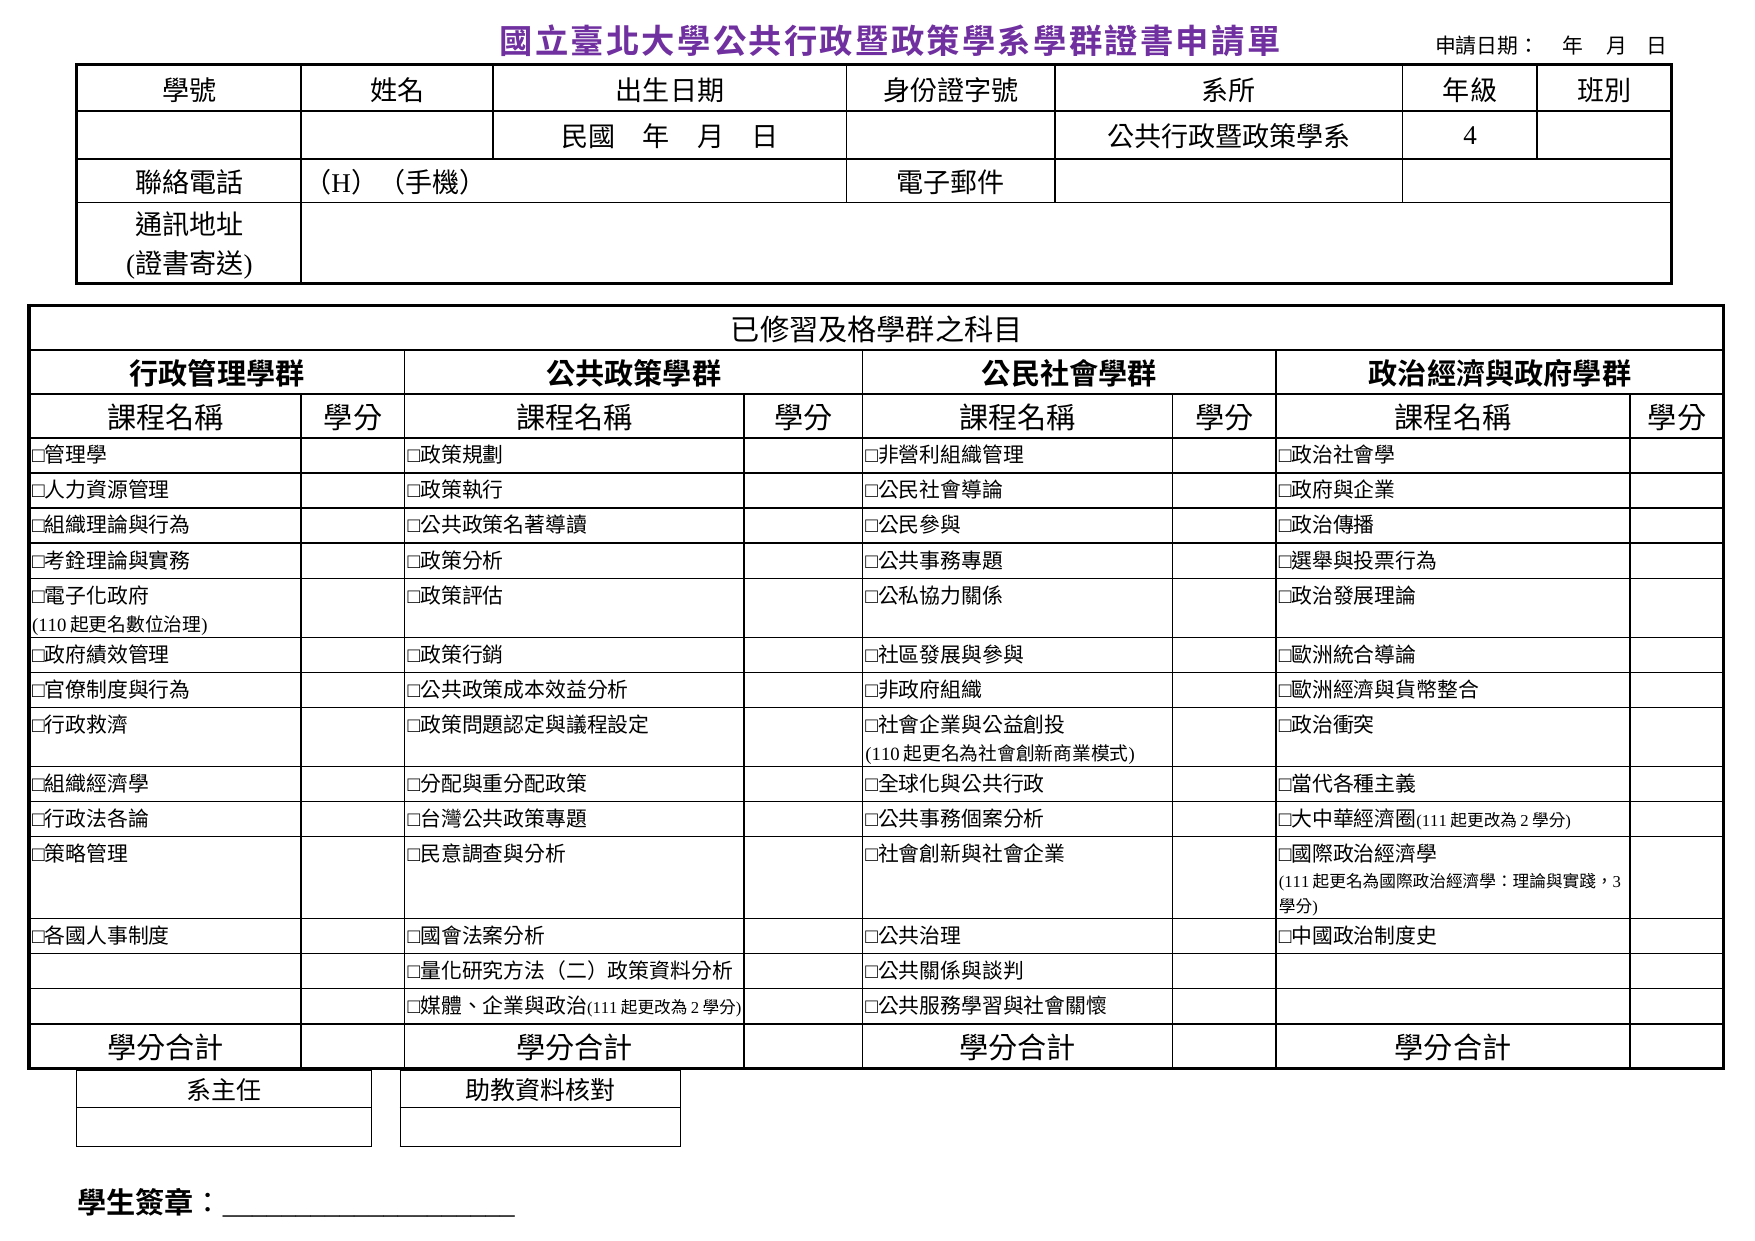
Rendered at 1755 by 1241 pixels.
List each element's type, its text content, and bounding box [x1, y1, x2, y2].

table_cell □政治傳播 [1277, 509, 1629, 542]
table_cell [302, 708, 404, 766]
table_cell [78, 112, 300, 158]
table_cell [1631, 638, 1722, 671]
table_cell [745, 989, 862, 1023]
table_cell [1631, 673, 1722, 707]
text 國立臺北大學公共行政暨政策學系學群證書申請單 申請日期： 年 月 日 [77, 15, 1667, 63]
table_cell [745, 439, 862, 472]
table_cell 學分 [1173, 395, 1275, 437]
table_cell [745, 767, 862, 801]
table_cell □非營利組織管理 [863, 439, 1172, 472]
table_cell [745, 673, 862, 707]
table_cell [1173, 474, 1275, 507]
table_cell [745, 708, 862, 766]
table_cell [1631, 579, 1722, 636]
table_cell [302, 802, 404, 836]
table_cell [745, 954, 862, 988]
table_cell □民意調查與分析 [405, 837, 743, 917]
table_cell [1173, 579, 1275, 636]
table_cell [1631, 954, 1722, 988]
table_cell [745, 837, 862, 917]
table_cell [745, 509, 862, 542]
table_cell [302, 509, 404, 542]
table_header 年級 [1403, 66, 1536, 110]
table_cell □公共服務學習與社會關懷 [863, 989, 1172, 1023]
table_cell [1631, 544, 1722, 577]
table_cell [847, 112, 1054, 158]
table_cell [1631, 919, 1722, 953]
table_cell □政策執行 [405, 474, 743, 507]
table_cell 公民社會學群 [863, 351, 1275, 393]
table_cell [302, 112, 492, 158]
table_cell [302, 989, 404, 1023]
table_cell [1173, 439, 1275, 472]
table_cell □社會創新與社會企業 [863, 837, 1172, 917]
table_cell □公私協力關係 [863, 579, 1172, 636]
table_cell □政府績效管理 [31, 638, 300, 671]
table_cell [302, 579, 404, 636]
table_cell [302, 673, 404, 707]
table_cell [1173, 544, 1275, 577]
table_cell □國際政治經濟學 (111起更名為國際政治經濟學：理論與實踐，3學分) [1277, 837, 1629, 917]
table_header 系主任 [77, 1071, 371, 1107]
table_cell [302, 638, 404, 671]
table_cell [302, 474, 404, 507]
table_cell [1173, 954, 1275, 988]
table_cell [1173, 673, 1275, 707]
table_cell [745, 544, 862, 577]
table_header 身份證字號 [847, 66, 1054, 110]
table_cell □公民社會導論 [863, 474, 1172, 507]
table_cell [1173, 802, 1275, 836]
table_cell □公共事務專題 [863, 544, 1172, 577]
table_cell [302, 767, 404, 801]
table_cell 學分合計 [1277, 1025, 1629, 1067]
table_cell □政府與企業 [1277, 474, 1629, 507]
table_cell [1631, 509, 1722, 542]
table_cell [1277, 954, 1629, 988]
table_cell □政策規劃 [405, 439, 743, 472]
table_cell 民國 年 月 日 [494, 112, 846, 158]
table_cell □官僚制度與行為 [31, 673, 300, 707]
table_cell □公共關係與談判 [863, 954, 1172, 988]
table_cell □各國人事制度 [31, 919, 300, 953]
table_header 已修習及格學群之科目 [31, 307, 1722, 349]
table_cell □量化研究方法（二）政策資料分析 [405, 954, 743, 988]
table_cell □策略管理 [31, 837, 300, 917]
table_cell □公民參與 [863, 509, 1172, 542]
table_cell □行政救濟 [31, 708, 300, 766]
table_cell [745, 579, 862, 636]
table_cell □公共治理 [863, 919, 1172, 953]
table_cell [1173, 1025, 1275, 1067]
table_cell [1173, 989, 1275, 1023]
table_cell □全球化與公共行政 [863, 767, 1172, 801]
table_cell 學分 [302, 395, 404, 437]
table_cell [1056, 160, 1402, 201]
table_header 班別 [1538, 66, 1670, 110]
table_cell [401, 1108, 680, 1146]
table_cell 電子郵件 [847, 160, 1054, 201]
table_cell [1631, 989, 1722, 1023]
table_cell □歐洲統合導論 [1277, 638, 1629, 671]
table_cell [302, 203, 1670, 282]
table_cell [745, 1025, 862, 1067]
table_cell [745, 919, 862, 953]
table_header 助教資料核對 [401, 1071, 680, 1107]
table_cell □組織理論與行為 [31, 509, 300, 542]
table_cell [1173, 708, 1275, 766]
table_cell □當代各種主義 [1277, 767, 1629, 801]
table_cell [1403, 160, 1670, 201]
table_cell [745, 474, 862, 507]
table_cell □社區發展與參與 [863, 638, 1172, 671]
table_cell [302, 1025, 404, 1067]
table_cell 學分合計 [31, 1025, 300, 1067]
table_cell □國會法案分析 [405, 919, 743, 953]
table_cell □人力資源管理 [31, 474, 300, 507]
table_cell □政治社會學 [1277, 439, 1629, 472]
table_cell □電子化政府 (110起更名數位治理) [31, 579, 300, 636]
table_cell [31, 989, 300, 1023]
table_cell 公共政策學群 [405, 351, 862, 393]
table_cell □政治發展理論 [1277, 579, 1629, 636]
table_cell □政策問題認定與議程設定 [405, 708, 743, 766]
table_cell 學分合計 [405, 1025, 743, 1067]
table_cell 公共行政暨政策學系 [1056, 112, 1402, 158]
table_cell [1173, 767, 1275, 801]
table_cell □選舉與投票行為 [1277, 544, 1629, 577]
table_cell 通訊地址 (證書寄送) [78, 203, 300, 282]
table_cell [302, 954, 404, 988]
table_cell [1631, 767, 1722, 801]
table_cell [745, 638, 862, 671]
table_cell □管理學 [31, 439, 300, 472]
table_header 系所 [1056, 66, 1402, 110]
table_header 姓名 [302, 66, 492, 110]
text 學生簽章：____________________ [77, 1180, 1667, 1222]
table_cell [1631, 837, 1722, 917]
table_cell [1173, 638, 1275, 671]
table_cell 課程名稱 [863, 395, 1172, 437]
table_cell 行政管理學群 [31, 351, 404, 393]
table_cell [1631, 474, 1722, 507]
table_cell [302, 544, 404, 577]
table_cell □政策評估 [405, 579, 743, 636]
table_cell 4 [1403, 112, 1536, 158]
table_cell □媒體、企業與政治(111起更改為2學分) [405, 989, 743, 1023]
table_header 出生日期 [494, 66, 846, 110]
table_cell 學分 [745, 395, 862, 437]
table_cell □考銓理論與實務 [31, 544, 300, 577]
table_cell □組織經濟學 [31, 767, 300, 801]
table_cell [1631, 1025, 1722, 1067]
table_cell □分配與重分配政策 [405, 767, 743, 801]
table_cell □歐洲經濟與貨幣整合 [1277, 673, 1629, 707]
table_cell □中國政治制度史 [1277, 919, 1629, 953]
table_header [372, 1070, 400, 1146]
table_cell [77, 1108, 371, 1146]
table_cell □台灣公共政策專題 [405, 802, 743, 836]
table_cell [302, 439, 404, 472]
table_cell [745, 802, 862, 836]
table_cell □大中華經濟圈(111起更改為2學分) [1277, 802, 1629, 836]
table_cell □公共政策成本效益分析 [405, 673, 743, 707]
table_cell [1631, 439, 1722, 472]
table_cell □政策行銷 [405, 638, 743, 671]
table_cell 政治經濟與政府學群 [1277, 351, 1722, 393]
table_cell [1631, 802, 1722, 836]
table_cell （H）（手機） [302, 160, 846, 201]
table_cell [302, 919, 404, 953]
table_cell [1173, 509, 1275, 542]
table_cell [1173, 837, 1275, 917]
table_cell 課程名稱 [1277, 395, 1629, 437]
table_cell □非政府組織 [863, 673, 1172, 707]
table_cell 課程名稱 [405, 395, 743, 437]
table_cell 聯絡電話 [78, 160, 300, 201]
table_cell [302, 837, 404, 917]
table_cell □社會企業與公益創投 (110起更名為社會創新商業模式) [863, 708, 1172, 766]
table_cell □公共政策名著導讀 [405, 509, 743, 542]
table_cell [1173, 919, 1275, 953]
table_cell 課程名稱 [31, 395, 300, 437]
table_cell [1538, 112, 1670, 158]
table_cell □政治衝突 [1277, 708, 1629, 766]
table_cell □政策分析 [405, 544, 743, 577]
table_cell 學分合計 [863, 1025, 1172, 1067]
table_cell [1277, 989, 1629, 1023]
table_cell [31, 954, 300, 988]
table_cell 學分 [1631, 395, 1722, 437]
table_header 學號 [78, 66, 300, 110]
table_cell [1631, 708, 1722, 766]
table_cell □公共事務個案分析 [863, 802, 1172, 836]
table_cell □行政法各論 [31, 802, 300, 836]
